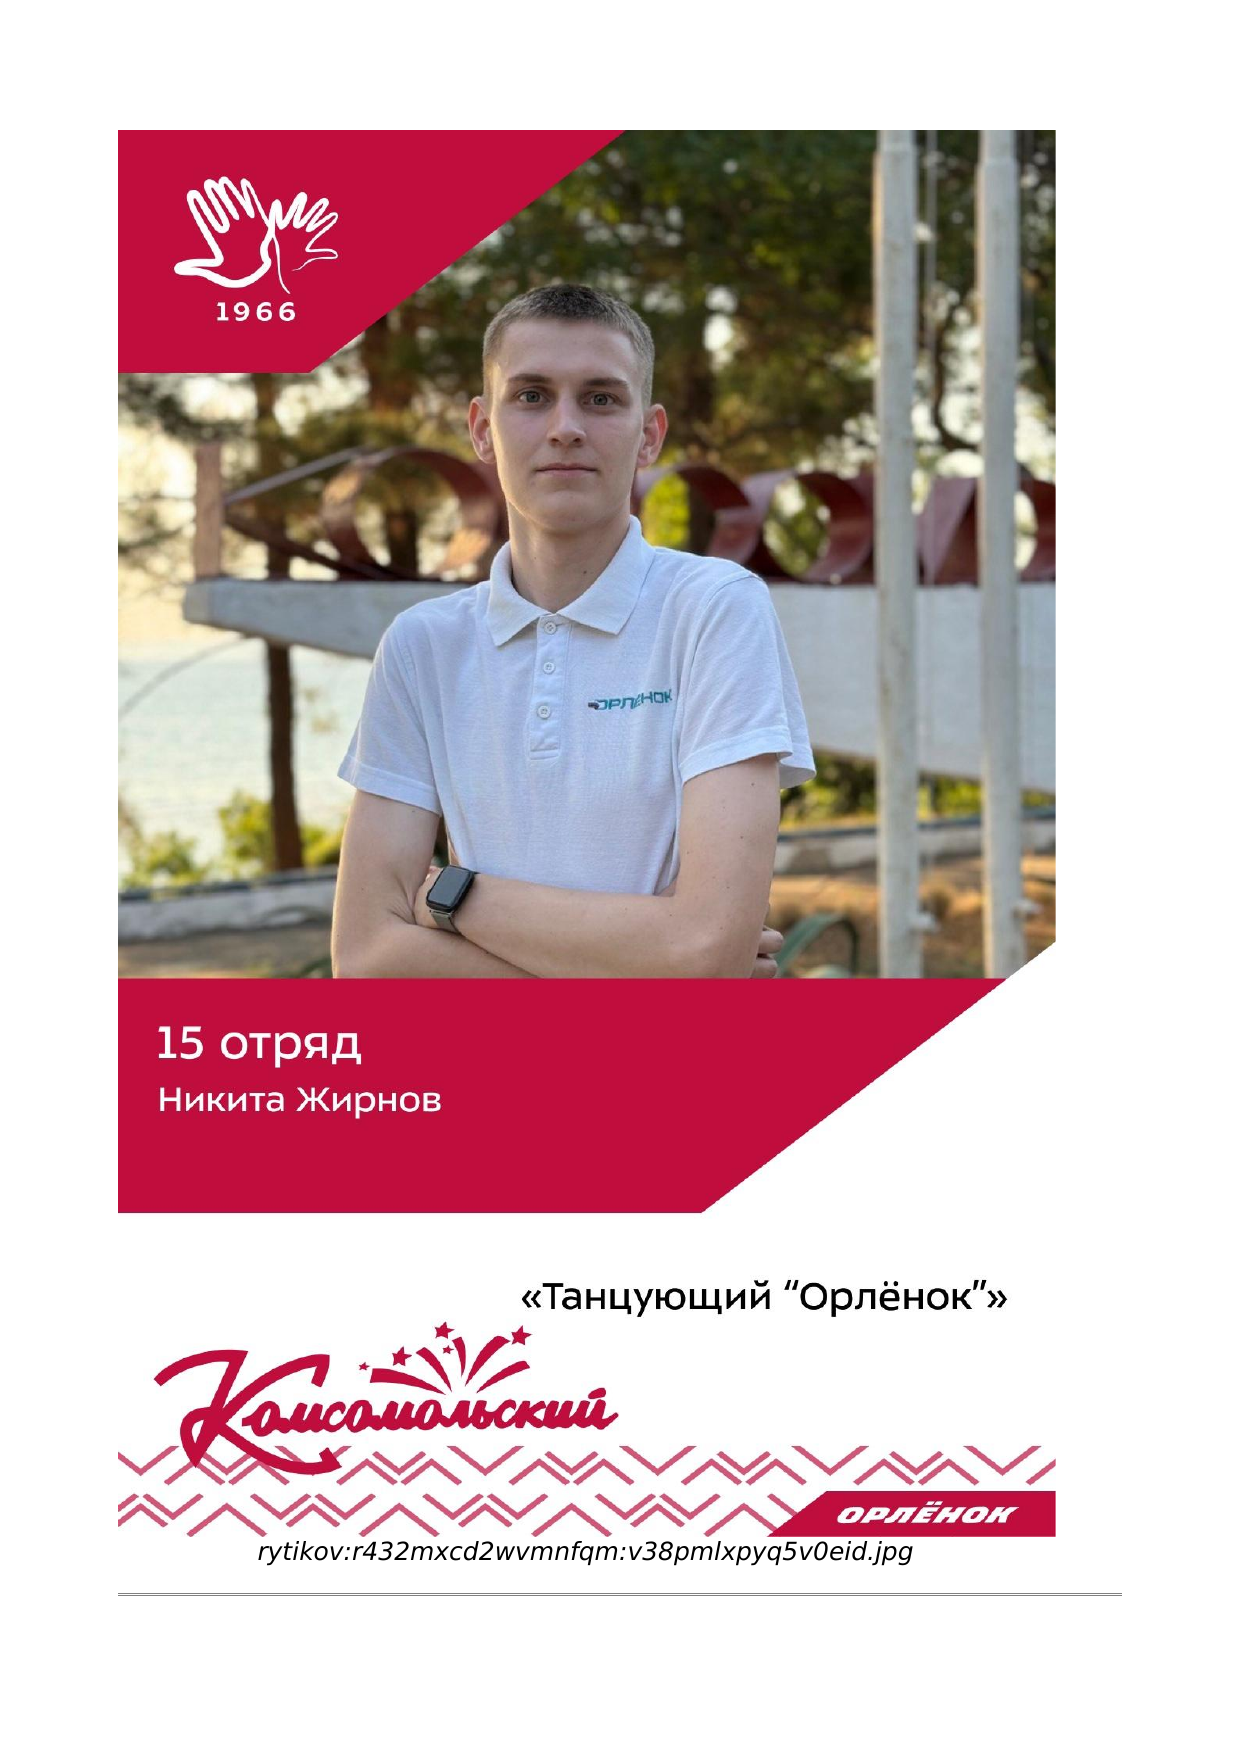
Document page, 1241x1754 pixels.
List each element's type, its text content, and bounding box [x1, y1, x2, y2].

picture [118, 130, 1056, 1537]
text rytikov:r432mxcd2wvmnfqm:v38pmlxpyq5v0eid.jpg [118, 1537, 1056, 1566]
